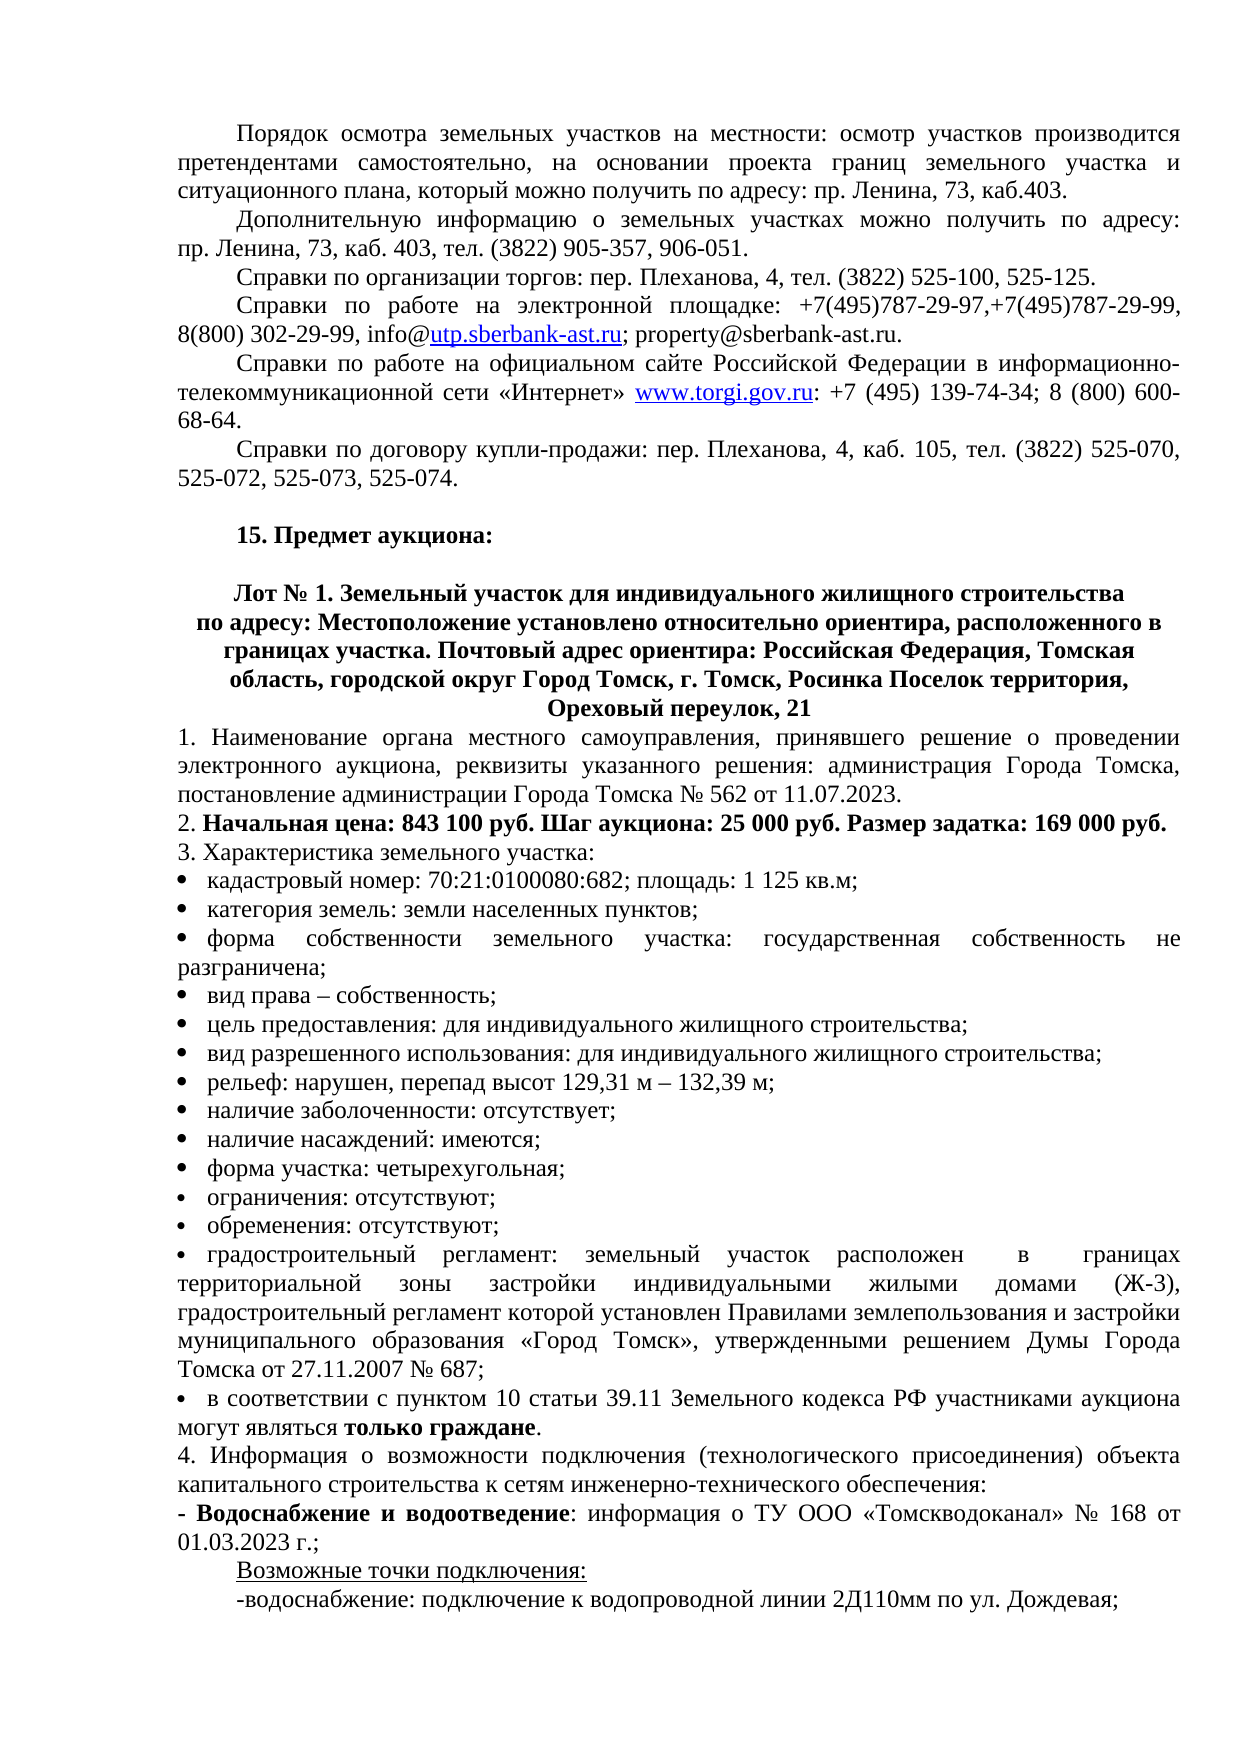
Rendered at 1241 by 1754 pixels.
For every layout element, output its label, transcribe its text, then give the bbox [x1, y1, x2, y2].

text 4. Информация о возможности подключения (технологического присоединения) объекта капитального строительства к сетям инженерно-технического обеспечения: [177, 1441, 1181, 1498]
text Справки по организации торгов: пер. Плеханова, 4, тел. (3822) 525-100, 525-125. [177, 262, 1181, 291]
text Дополнительную информацию о земельных участках можно получить по адресу: пр. Ленина, 73, каб. 403, тел. (3822) 905-357, 906-051. [177, 204, 1181, 262]
text - Водоснабжение и водоотведение: информация о ТУ ООО «Томскводоканал» № 168 от 01.03.2023 г.; [177, 1498, 1181, 1556]
list вид разрешенного использования: для индивидуального жилищного строительства; [177, 1038, 1181, 1067]
list категория земель: земли населенных пунктов; [177, 894, 1181, 923]
list форма участка: четырехугольная; [177, 1153, 1181, 1182]
list рельеф: нарушен, перепад высот 129,31 м – 132,39 м; [177, 1067, 1181, 1096]
list цель предоставления: для индивидуального жилищного строительства; [177, 1009, 1181, 1038]
text Возможные точки подключения: [177, 1556, 1181, 1584]
text 15. Предмет аукциона: [177, 521, 1181, 549]
text по адресу: Местоположение установлено относительно ориентира, расположенного в границах участка. Почтовый адрес ориентира: Российская Федерация, Томская область, городской округ Город Томск, г. Томск, Росинка Поселок территория, Ореховый переулок, 21 [177, 607, 1181, 722]
list в соответствии с пунктом 10 статьи 39.11 Земельного кодекса РФ участниками аукциона могут являться только граждане. [177, 1383, 1181, 1441]
text 2. Начальная цена: 843 100 руб. Шаг аукциона: 25 000 руб. Размер задатка: 169 000 руб. [177, 808, 1181, 837]
list градостроительный регламент: земельный участок расположен в границах территориальной зоны застройки индивидуальными жилыми домами (Ж-3), градостроительный регламент которой установлен Правилами землепользования и застройки муниципального образования «Город Томск», утвержденными решением Думы Города Томска от 27.11.2007 № 687; [177, 1239, 1181, 1383]
list вид права – собственность; [177, 981, 1181, 1009]
text Справки по работе на официальном сайте Российской Федерации в информационно-телекоммуникационной сети «Интернет» www.torgi.gov.ru: +7 (495) 139-74-34; 8 (800) 600-68-64. [177, 348, 1181, 434]
text 3. Характеристика земельного участка: [177, 837, 1181, 866]
list ограничения: отсутствуют; [177, 1182, 1181, 1211]
list форма собственности земельного участка: государственная собственность не разграничена; [177, 923, 1181, 981]
list наличие насаждений: имеются; [177, 1124, 1181, 1153]
list обременения: отсутствуют; [177, 1211, 1181, 1239]
text Справки по договору купли-продажи: пер. Плеханова, 4, каб. 105, тел. (3822) 525-070, 525-072, 525-073, 525-074. [177, 434, 1181, 492]
text Справки по работе на электронной площадке: +7(495)787-29-97,+7(495)787-29-99, 8(800) 302-29-99, info@utp.sberbank-ast.ru; property@sberbank-ast.ru. [177, 291, 1181, 348]
text Лот № 1. Земельный участок для индивидуального жилищного строительства [177, 578, 1181, 607]
text Порядок осмотра земельных участков на местности: осмотр участков производится претендентами самостоятельно, на основании проекта границ земельного участка и ситуационного плана, который можно получить по адресу: пр. Ленина, 73, каб.403. [177, 118, 1181, 204]
text -водоснабжение: подключение к водопроводной линии 2Д110мм по ул. Дождевая; [177, 1584, 1181, 1613]
list наличие заболоченности: отсутствует; [177, 1096, 1181, 1124]
text 1. Наименование органа местного самоуправления, принявшего решение о проведении электронного аукциона, реквизиты указанного решения: администрация Города Томска, постановление администрации Города Томска № 562 от 11.07.2023. [177, 722, 1181, 808]
list кадастровый номер: 70:21:0100080:682; площадь: 1 125 кв.м; [177, 866, 1181, 894]
